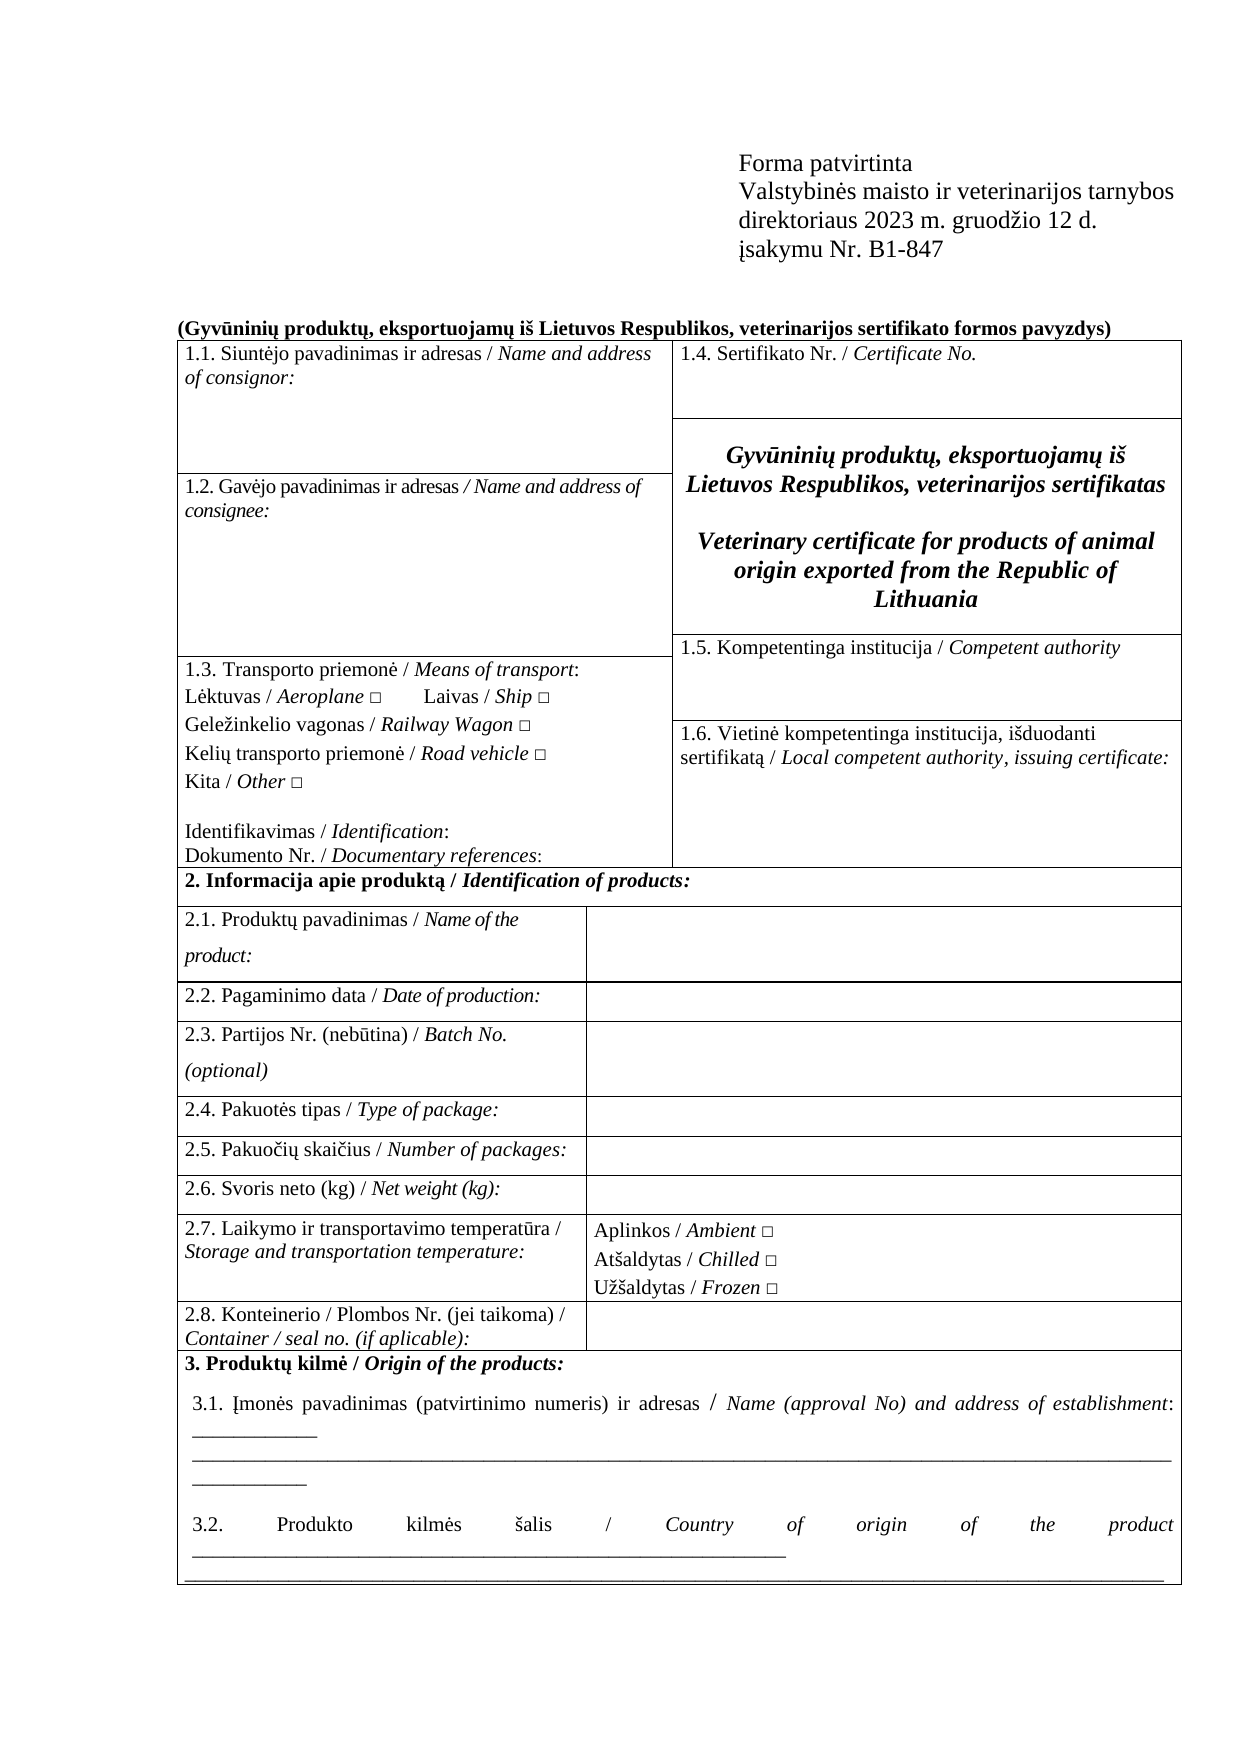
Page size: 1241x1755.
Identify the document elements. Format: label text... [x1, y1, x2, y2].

table_cell Aplinkos / Ambient ☐ Atšaldytas / Chilled ☐ Užšaldytas / Frozen ☐ [587, 1215, 1181, 1301]
table_header 1.4. Sertifikato Nr. / Certificate No. [673, 341, 1181, 417]
table_cell 1.3. Transporto priemonė / Means of transport: Lėktuvas / Aeroplane ☐ Laivas / Ship ☐ Geležinkelio vagonas / Railway Wagon ☐ Kelių transporto priemonė / Road vehicle ☐ Kita / Other ☐ Identifikavimas / Identification: Dokumento Nr. / Documentary references: [178, 657, 672, 867]
table_cell 2.3. Partijos Nr. (nebūtina) / Batch No. (optional) [178, 1022, 586, 1096]
table_cell [587, 1176, 1181, 1214]
table_cell 3. Produktų kilmė / Origin of the products: 3.1. Įmonės pavadinimas (patvirtinimo numeris) ir adresas / Name (approval No) and address of establishment: ____________ _________________________________________________________________________________________________________ 3.2. Produkto kilmės šalis / Country of origin of the product _________________________________________________________ ______________________________________________________________________________________________ [178, 1351, 1181, 1584]
table_cell 2.1. Produktų pavadinimas / Name of the product: [178, 907, 586, 981]
table_cell 2.6. Svoris neto (kg) / Net weight (kg): [178, 1176, 586, 1214]
table_cell [587, 1302, 1181, 1350]
table_cell 1.2. Gavėjo pavadinimas ir adresas / Name and address of consignee: [178, 474, 672, 656]
text (Gyvūninių produktų, eksportuojamų iš Lietuvos Respublikos, veterinarijos sertifikato formos pavyzdys) [118, 315, 1181, 339]
table_cell [587, 1022, 1181, 1096]
table_cell 2.8. Konteinerio / Plombos Nr. (jei taikoma) / Container / seal no. (if aplicable): [178, 1302, 586, 1350]
table_header 1.1. Siuntėjo pavadinimas ir adresas / Name and address of consignor: [178, 341, 672, 473]
table_cell 2.4. Pakuotės tipas / Type of package: [178, 1097, 586, 1136]
table_cell 2.7. Laikymo ir transportavimo temperatūra / Storage and transportation temperature: [178, 1215, 586, 1301]
table_cell 1.6. Vietinė kompetentinga institucija, išduodanti sertifikatą / Local competent authority, issuing certificate: [673, 721, 1181, 867]
table_cell 1.5. Kompetentinga institucija / Competent authority [673, 635, 1181, 720]
table_cell 2.2. Pagaminimo data / Date of production: [178, 983, 586, 1021]
table_cell [587, 983, 1181, 1021]
text Valstybinės maisto ir veterinarijos tarnybos [738, 176, 1181, 205]
table_cell [587, 1097, 1181, 1136]
table_cell [587, 1137, 1181, 1175]
text direktoriaus 2023 m. gruodžio 12 d. [738, 205, 1181, 234]
table_cell 2. Informacija apie produktą / Identification of products: [178, 868, 1181, 906]
text įsakymu Nr. B1-847 [738, 234, 1181, 263]
table_cell 2.5. Pakuočių skaičius / Number of packages: [178, 1137, 586, 1175]
table_cell Gyvūninių produktų, eksportuojamų iš Lietuvos Respublikos, veterinarijos sertifikatas Veterinary certificate for products of animal origin exported from the Republic of Lithuania [673, 419, 1181, 634]
text Forma patvirtinta [738, 148, 1181, 176]
table_cell [587, 907, 1181, 981]
